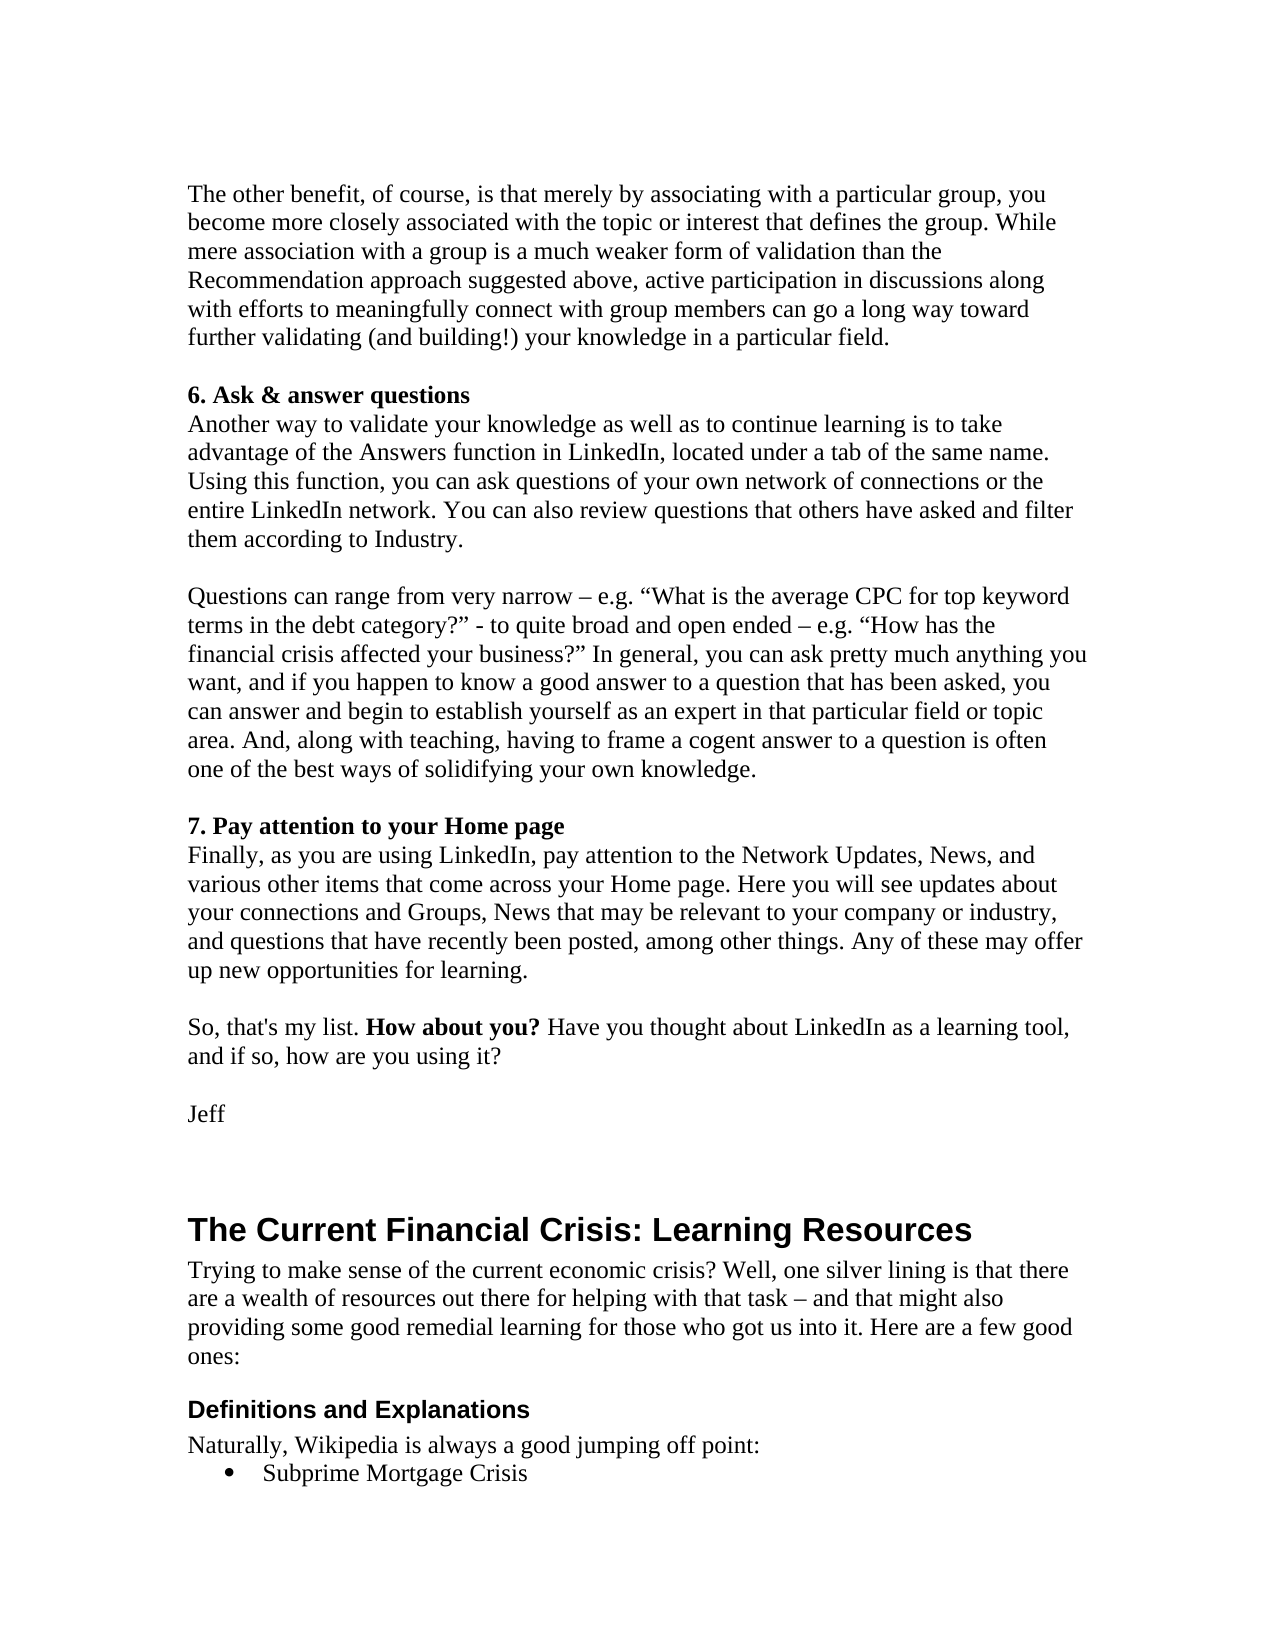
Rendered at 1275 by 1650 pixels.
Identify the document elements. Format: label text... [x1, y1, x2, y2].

text Trying to make sense of the current economic crisis? Well, one silver lining is that there are a wealth of resources out there for helping with that task – and that might also providing some good remedial learning for those who got us into it. Here are a few good ones: [187, 1255, 1087, 1370]
text Jeff [187, 1099, 1087, 1127]
text Finally, as you are using LinkedIn, pay attention to the Network Updates, News, and various other items that come across your Home page. Here you will see updates about your connections and Groups, News that may be relevant to your company or industry, and questions that have recently been posted, among other things. Any of these may offer up new opportunities for learning. [187, 840, 1087, 984]
subtitle Definitions and Explanations [187, 1395, 1087, 1423]
text Questions can range from very narrow – e.g. “What is the average CPC for top keyword terms in the debt category?” - to quite broad and open ended – e.g. “How has the financial crisis affected your business?” In general, you can ask pretty much anything you want, and if you happen to know a good answer to a question that has been asked, you can answer and begin to establish yourself as an expert in that particular field or topic area. And, along with teaching, having to frame a cogent answer to a question is often one of the best ways of solidifying your own knowledge. [187, 581, 1087, 782]
list Subprime Mortgage Crisis [225, 1458, 1087, 1487]
text Another way to validate your knowledge as well as to continue learning is to take advantage of the Answers function in LinkedIn, located under a tab of the same name. Using this function, you can ask questions of your own network of connections or the entire LinkedIn network. You can also review questions that others have asked and filter them according to Industry. [187, 409, 1087, 552]
text Naturally, Wikipedia is always a good jumping off point: [187, 1430, 1087, 1458]
text So, that's my list. How about you? Have you thought about LinkedIn as a learning tool, and if so, how are you using it? [187, 1012, 1087, 1070]
subtitle The Current Financial Crisis: Learning Resources [187, 1210, 1087, 1248]
text The other benefit, of course, is that merely by associating with a particular group, you become more closely associated with the topic or interest that defines the group. While mere association with a group is a much weaker form of validation than the Recommendation approach suggested above, active participation in discussions along with efforts to meaningfully connect with group members can go a long way toward further validating (and building!) your knowledge in a particular field. [187, 179, 1087, 351]
text 6. Ask & answer questions [187, 380, 1087, 409]
text 7. Pay attention to your Home page [187, 811, 1087, 840]
